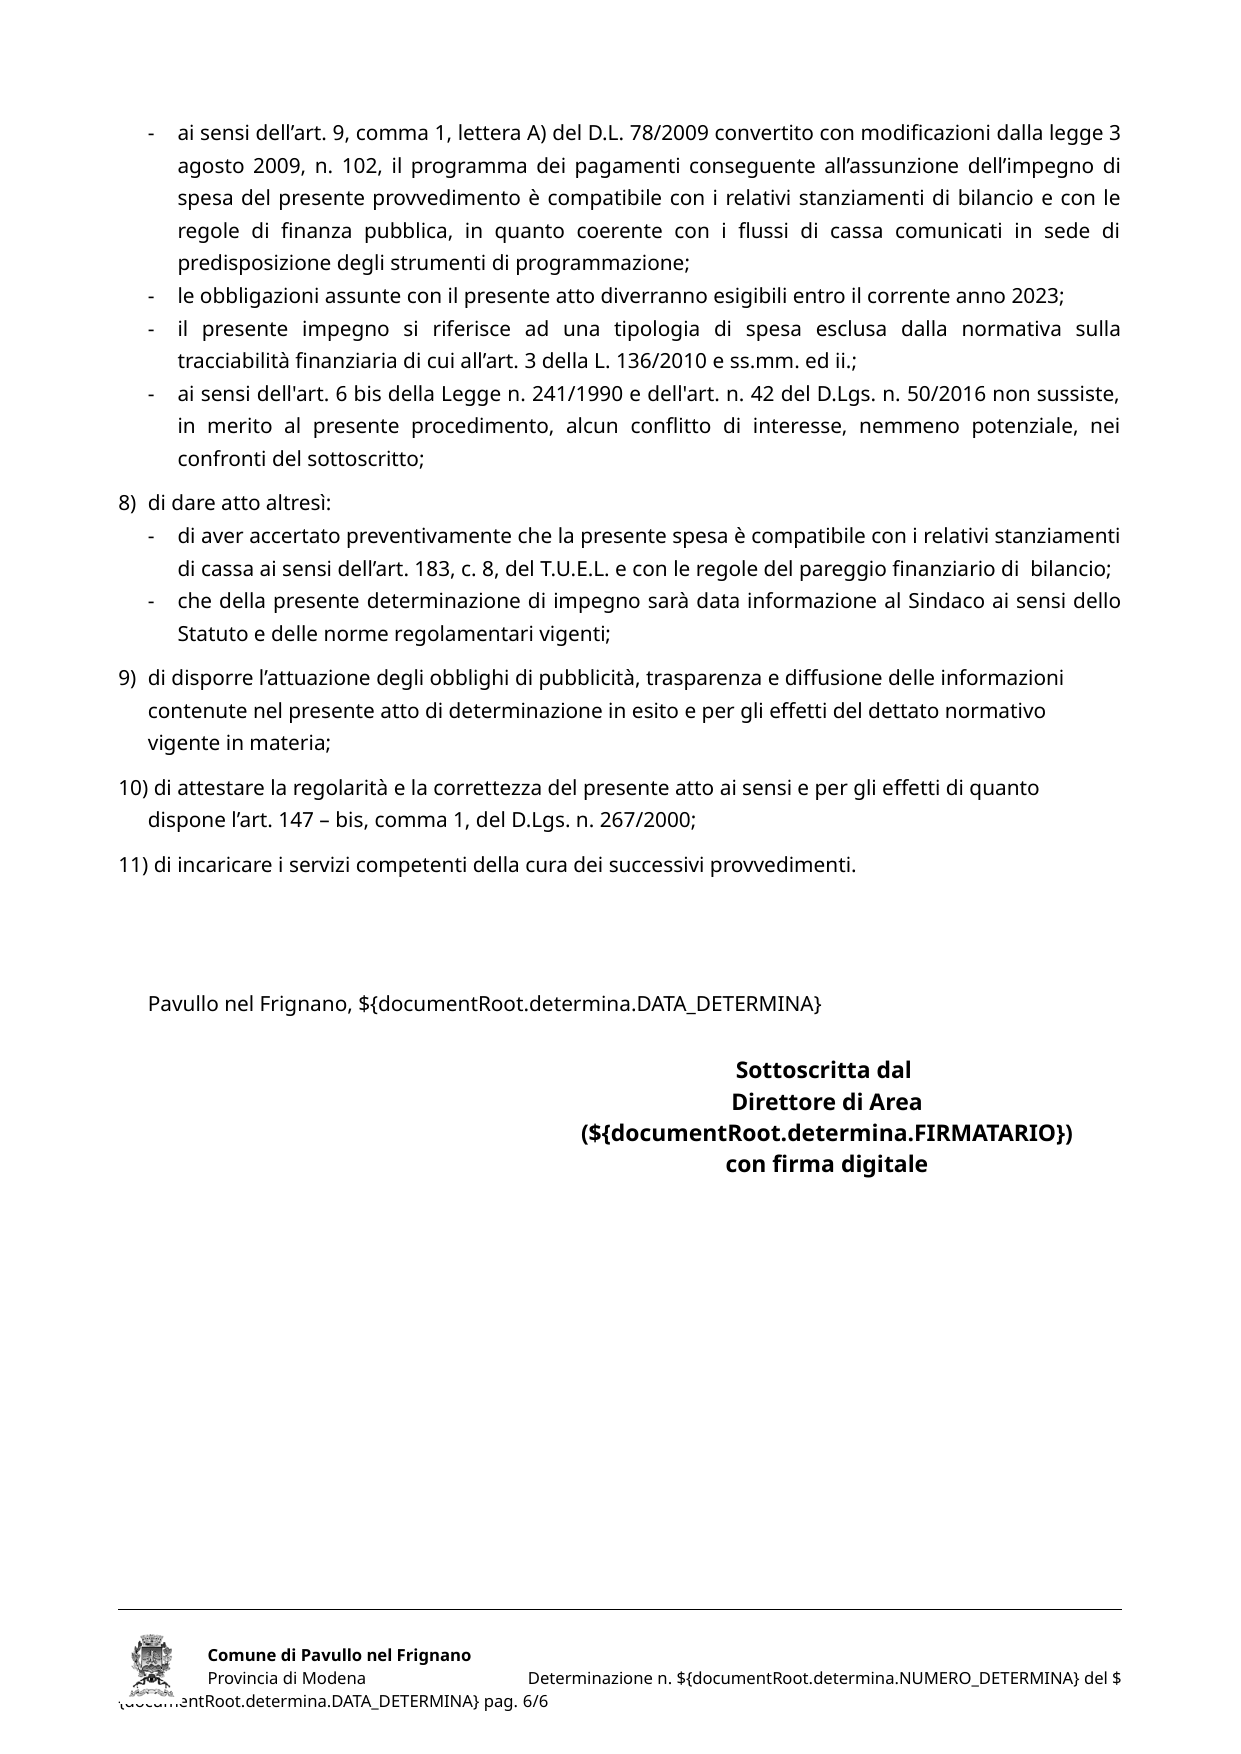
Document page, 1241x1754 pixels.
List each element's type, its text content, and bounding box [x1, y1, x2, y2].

list il presente impegno si riferisce ad una tipologia di spesa esclusa dalla normativa sulla tracciabilità finanziaria di cui all’art. 3 della L. 136/2010 e ss.mm. ed ii.; [148, 314, 1122, 375]
list di aver accertato preventivamente che la presente spesa è compatibile con i relativi stanziamenti di cassa ai sensi dell’art. 183, c. 8, del T.U.E.L. e con le regole del pareggio finanziario di bilancio; [148, 521, 1122, 582]
text Pavullo nel Frignano, ${documentRoot.determina.DATA_DETERMINA} [118, 989, 1122, 1017]
picture [120, 1631, 183, 1704]
list le obbligazioni assunte con il presente atto diverranno esigibili entro il corrente anno 2023; [148, 281, 1122, 309]
list di dare atto altresì: [118, 488, 1122, 517]
text Direttore di Area [532, 1085, 1122, 1117]
list ai sensi dell'art. 6 bis della Legge n. 241/1990 e dell'art. n. 42 del D.Lgs. n. 50/2016 non sussiste, in merito al presente procedimento, alcun conflitto di interesse, nemmeno potenziale, nei confronti del sottoscritto; [148, 379, 1122, 473]
list che della presente determinazione di impegno sarà data informazione al Sindaco ai sensi dello Statuto e delle norme regolamentari vigenti; [148, 586, 1122, 647]
list di incaricare i servizi competenti della cura dei successivi provvedimenti. [118, 850, 1122, 878]
list di disporre l’attuazione degli obblighi di pubblicità, trasparenza e diffusione delle informazioni contenute nel presente atto di determinazione in esito e per gli effetti del dettato normativo vigente in materia; [118, 663, 1122, 757]
list ai sensi dell’art. 9, comma 1, lettera A) del D.L. 78/2009 convertito con modificazioni dalla legge 3 agosto 2009, n. 102, il programma dei pagamenti conseguente all’assunzione dell’impegno di spesa del presente provvedimento è compatibile con i relativi stanziamenti di bilancio e con le regole di finanza pubblica, in quanto coerente con i flussi di cassa comunicati in sede di predisposizione degli strumenti di programmazione; [148, 118, 1122, 277]
text Sottoscritta dal [532, 1054, 1122, 1085]
text con firma digitale [532, 1148, 1122, 1179]
text (${documentRoot.determina.FIRMATARIO}) [532, 1117, 1122, 1148]
list di attestare la regolarità e la correttezza del presente atto ai sensi e per gli effetti di quanto dispone l’art. 147 – bis, comma 1, del D.Lgs. n. 267/2000; [118, 773, 1122, 834]
